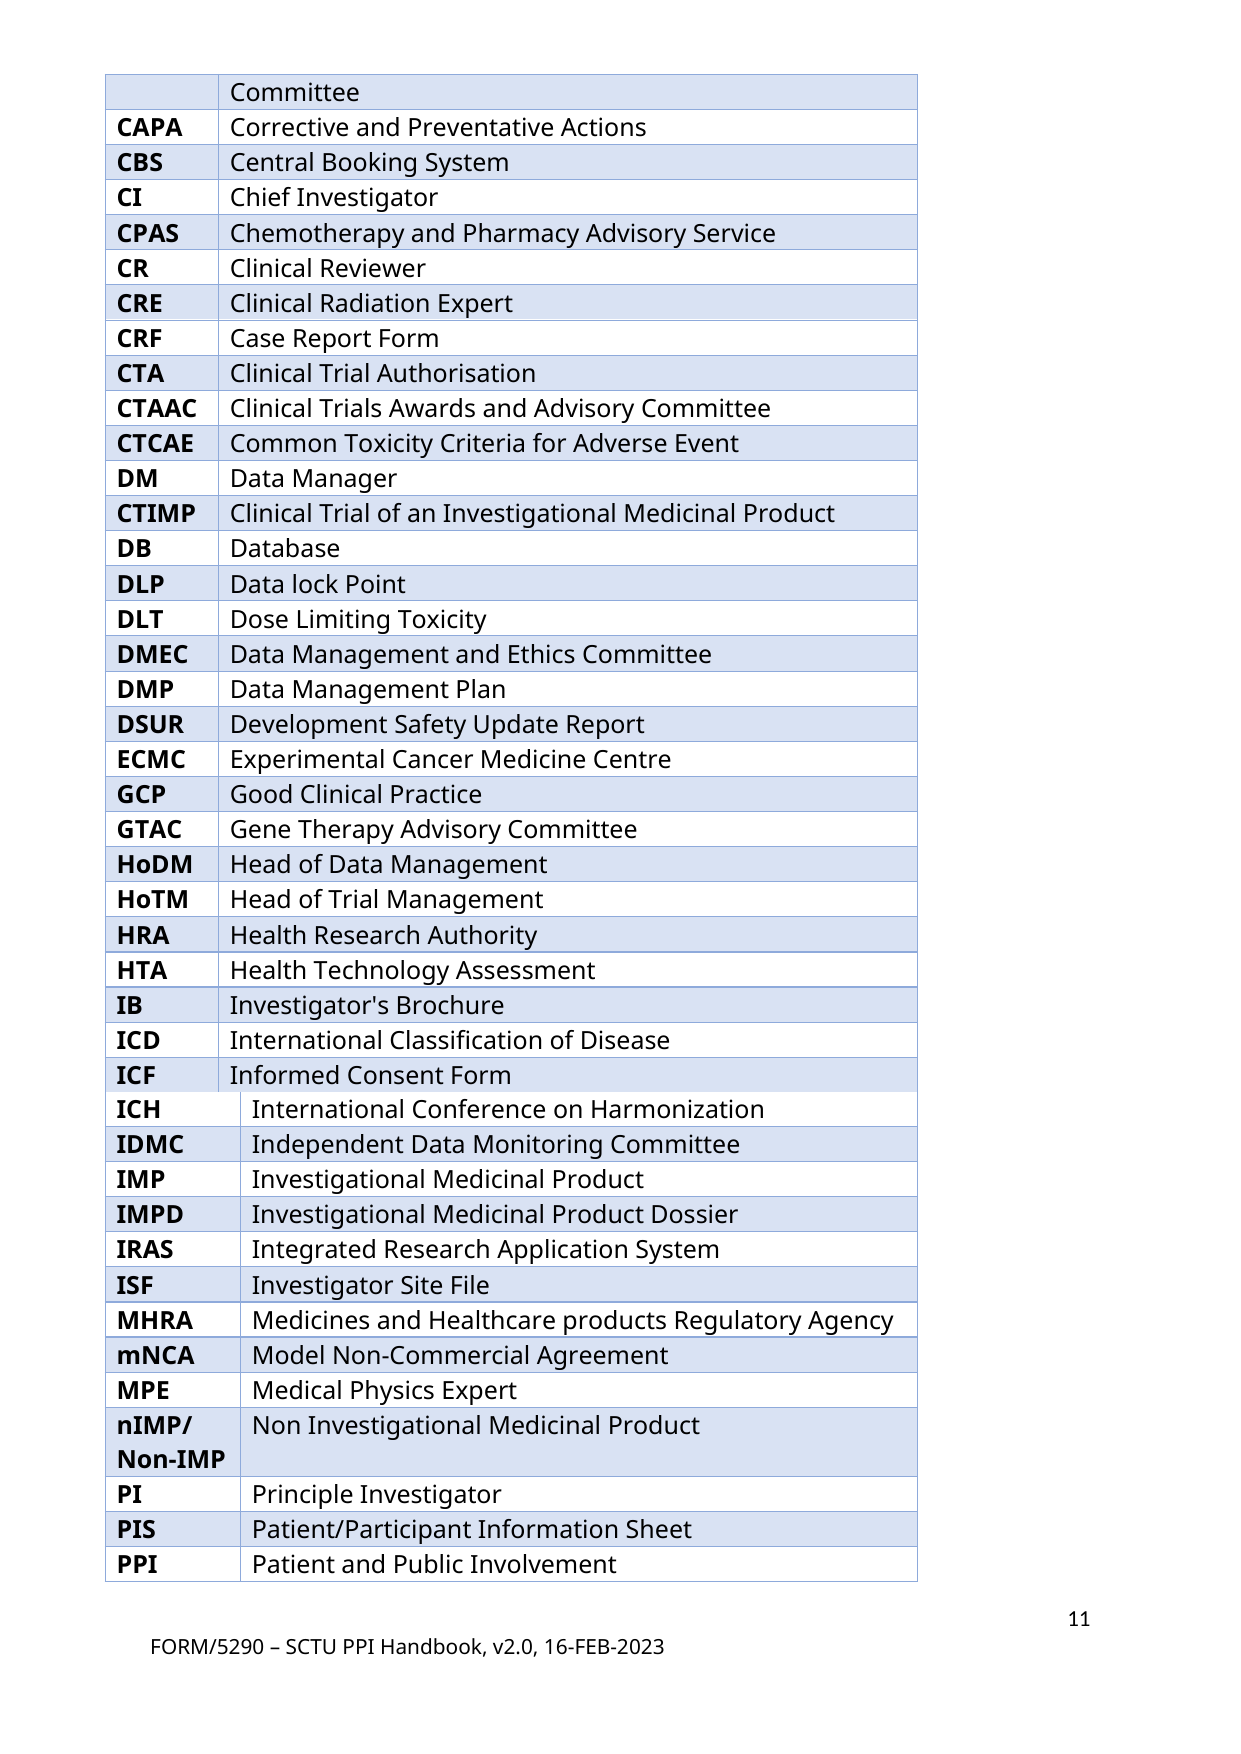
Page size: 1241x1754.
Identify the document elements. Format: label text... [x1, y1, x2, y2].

table_cell Patient and Public Involvement [241, 1547, 917, 1581]
table_cell CTCAE [106, 426, 218, 460]
table_cell GTAC [106, 812, 218, 846]
table_cell ICD [106, 1023, 218, 1057]
table_cell ISF [106, 1267, 240, 1301]
table_cell Patient/Participant Information Sheet [241, 1512, 917, 1546]
table_cell IMPD [106, 1197, 240, 1231]
table_cell Gene Therapy Advisory Committee [219, 812, 917, 846]
table_cell Medical Physics Expert [241, 1373, 917, 1407]
table_cell Investigational Medicinal Product [241, 1162, 917, 1196]
table_cell mNCA [106, 1338, 240, 1372]
table_cell CTAAC [106, 391, 218, 425]
table_cell HoDM [106, 847, 218, 881]
table_cell nIMP/ Non-IMP [106, 1408, 240, 1476]
table_cell Corrective and Preventative Actions [219, 110, 917, 144]
table_cell CTIMP [106, 496, 218, 530]
table_cell CTA [106, 356, 218, 390]
table_cell IMP [106, 1162, 240, 1196]
table_cell Clinical Radiation Expert [219, 285, 917, 319]
table_cell Chemotherapy and Pharmacy Advisory Service [219, 215, 917, 249]
table_cell Data lock Point [219, 566, 917, 600]
table_cell Investigator's Brochure [219, 988, 917, 1022]
table_cell DB [106, 531, 218, 565]
table_cell Clinical Reviewer [219, 250, 917, 284]
table_cell Head of Data Management [219, 847, 917, 881]
table_cell CBS [106, 145, 218, 179]
table_cell Independent Data Monitoring Committee [241, 1127, 917, 1161]
table_cell International Classification of Disease [219, 1023, 917, 1057]
table_cell IB [106, 988, 218, 1022]
table_cell Case Report Form [219, 321, 917, 354]
table_cell IDMC [106, 1127, 240, 1161]
table_cell DM [106, 461, 218, 495]
table_cell GCP [106, 777, 218, 811]
table_cell Health Research Authority [219, 917, 917, 951]
table_cell CPAS [106, 215, 218, 249]
table_cell Informed Consent Form [219, 1058, 917, 1092]
table_cell HoTM [106, 882, 218, 916]
table_cell DSUR [106, 707, 218, 741]
table_cell International Conference on Harmonization [241, 1092, 917, 1126]
table_cell Dose Limiting Toxicity [219, 601, 917, 635]
table_cell Development Safety Update Report [219, 707, 917, 741]
table_cell Good Clinical Practice [219, 777, 917, 811]
table_cell Investigator Site File [241, 1267, 917, 1301]
table_cell MHRA [106, 1303, 240, 1336]
table_cell [106, 75, 218, 109]
table_cell CI [106, 180, 218, 214]
table_cell CRE [106, 285, 218, 319]
table_cell ECMC [106, 742, 218, 776]
table_cell IRAS [106, 1232, 240, 1266]
table_cell HTA [106, 953, 218, 986]
table_cell Committee [219, 75, 917, 109]
table_cell ICH [106, 1092, 240, 1126]
table_cell Data Management and Ethics Committee [219, 636, 917, 671]
table_cell Medicines and Healthcare products Regulatory Agency [241, 1303, 917, 1336]
table_cell Integrated Research Application System [241, 1232, 917, 1266]
table_cell Clinical Trial Authorisation [219, 356, 917, 390]
table_cell Clinical Trials Awards and Advisory Committee [219, 391, 917, 425]
table_cell Database [219, 531, 917, 565]
table_cell Chief Investigator [219, 180, 917, 214]
table_cell HRA [106, 917, 218, 951]
table_cell CRF [106, 321, 218, 354]
table_cell Health Technology Assessment [219, 953, 917, 986]
table_cell Clinical Trial of an Investigational Medicinal Product [219, 496, 917, 530]
table_cell Model Non-Commercial Agreement [241, 1338, 917, 1372]
table_cell PI [106, 1477, 240, 1511]
table_cell Non Investigational Medicinal Product [241, 1408, 917, 1476]
table_cell DLP [106, 566, 218, 600]
table_cell DMEC [106, 636, 218, 671]
table_cell DLT [106, 601, 218, 635]
table_cell Principle Investigator [241, 1477, 917, 1511]
table_cell Data Manager [219, 461, 917, 495]
table_cell Investigational Medicinal Product Dossier [241, 1197, 917, 1231]
table_cell Central Booking System [219, 145, 917, 179]
table_cell CAPA [106, 110, 218, 144]
table_cell ICF [106, 1058, 218, 1092]
table_cell PPI [106, 1547, 240, 1581]
table_cell CR [106, 250, 218, 284]
table_cell Head of Trial Management [219, 882, 917, 916]
table_cell DMP [106, 672, 218, 706]
table_cell MPE [106, 1373, 240, 1407]
table_cell Data Management Plan [219, 672, 917, 706]
table_cell PIS [106, 1512, 240, 1546]
table_cell Common Toxicity Criteria for Adverse Event [219, 426, 917, 460]
table_cell Experimental Cancer Medicine Centre [219, 742, 917, 776]
